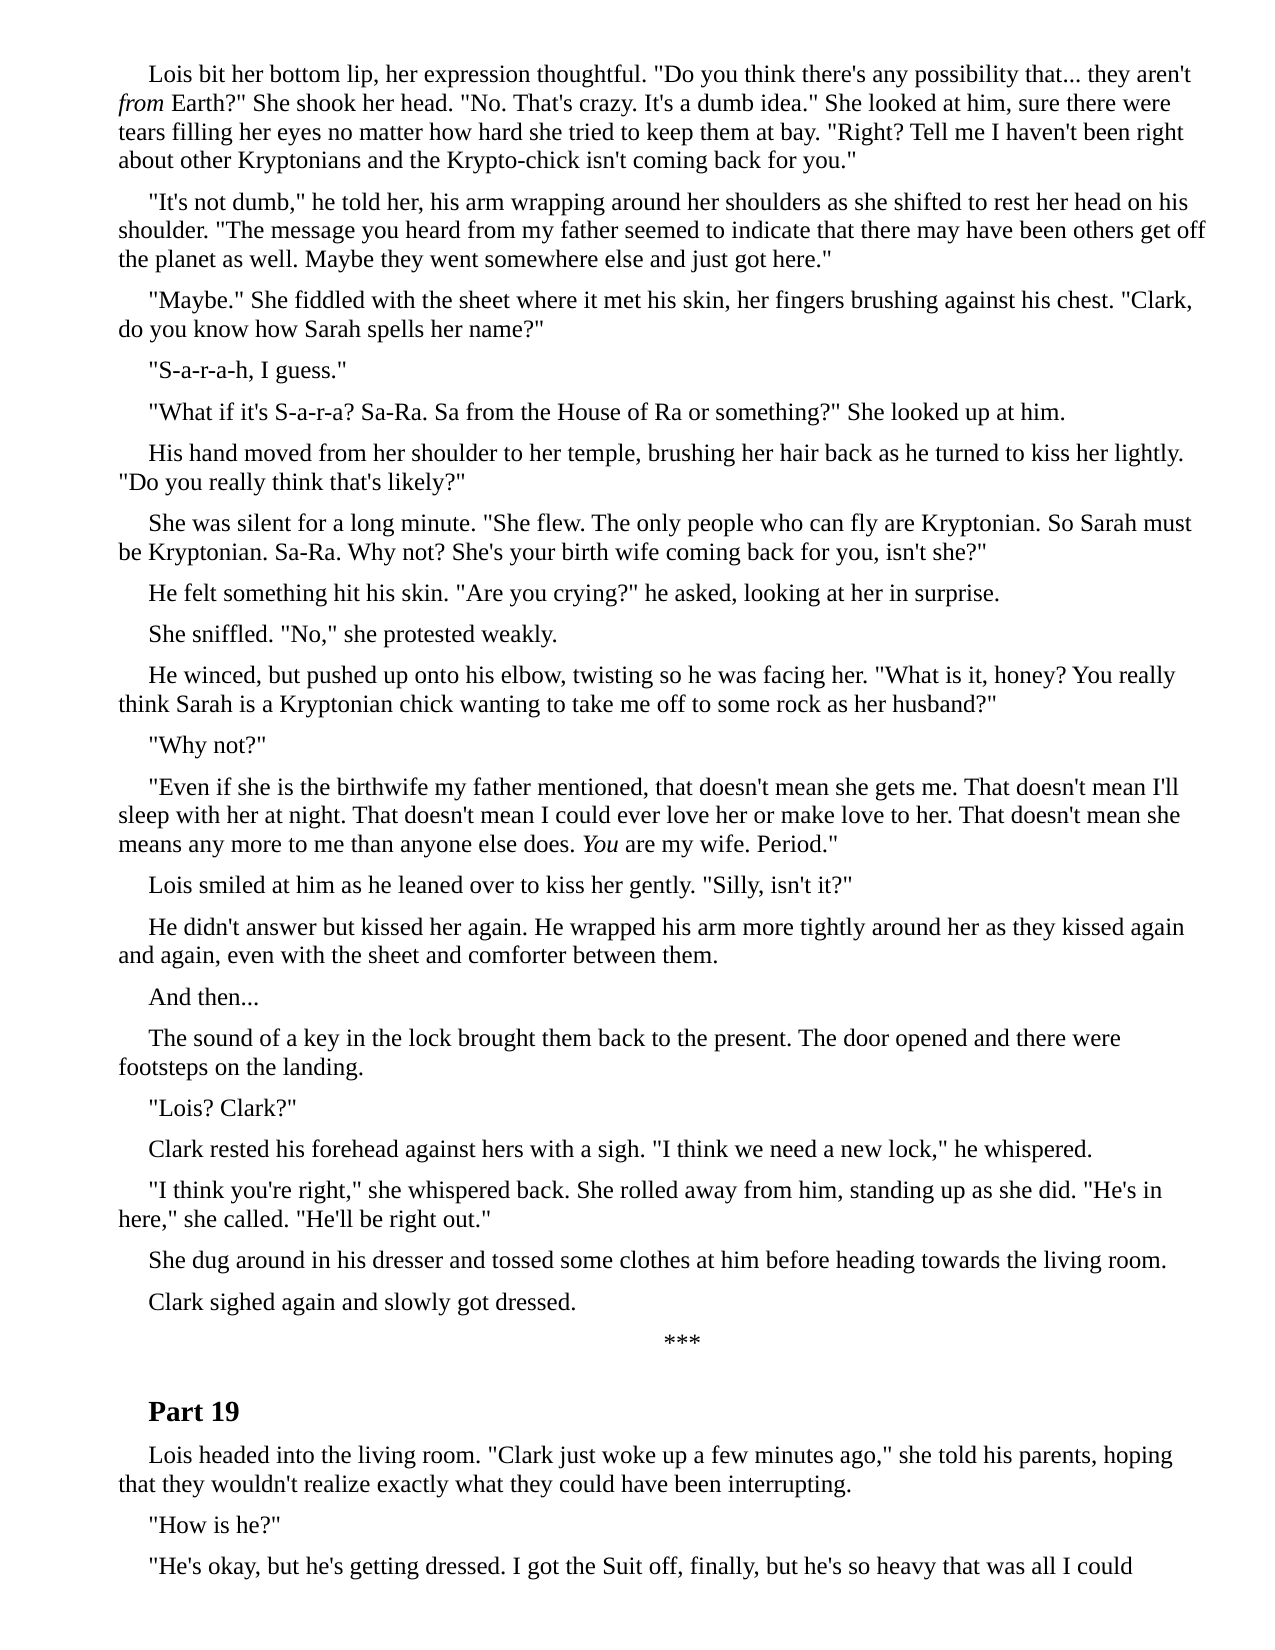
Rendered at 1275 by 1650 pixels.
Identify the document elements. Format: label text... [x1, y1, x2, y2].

text "Why not?" [118, 730, 1216, 759]
text Lois headed into the living room. "Clark just woke up a few minutes ago," she told his parents, hoping that they wouldn't realize exactly what they could have been interrupting. [118, 1440, 1216, 1498]
text His hand moved from her shoulder to her temple, brushing her hair back as he turned to kiss her lightly. "Do you really think that's likely?" [118, 438, 1216, 495]
text He winced, but pushed up onto his elbow, twisting so he was facing her. "What is it, honey? You really think Sarah is a Kryptonian chick wanting to take me off to some rock as her husband?" [118, 660, 1216, 718]
text "Maybe." She fiddled with the sheet where it met his skin, her fingers brushing against his chest. "Clark, do you know how Sarah spells her name?" [118, 285, 1216, 343]
subtitle Part 19 [118, 1394, 1216, 1428]
text The sound of a key in the lock brought them back to the present. The door opened and there were footsteps on the landing. [118, 1023, 1216, 1080]
text "I think you're right," she whispered back. She rolled away from him, standing up as she did. "He's in here," she called. "He'll be right out." [118, 1175, 1216, 1233]
text "How is he?" [118, 1510, 1216, 1539]
text "What if it's S-a-r-a? Sa-Ra. Sa from the House of Ra or something?" She looked up at him. [118, 397, 1216, 425]
text "It's not dumb," he told her, his arm wrapping around her shoulders as she shifted to rest her head on his shoulder. "The message you heard from my father seemed to indicate that there may have been others get off the planet as well. Maybe they went somewhere else and just got here." [118, 187, 1216, 273]
text He felt something hit his skin. "Are you crying?" he asked, looking at her in surprise. [118, 578, 1216, 607]
text And then... [118, 982, 1216, 1010]
text She sniffled. "No," she protested weakly. [118, 619, 1216, 648]
text He didn't answer but kissed her again. He wrapped his arm more tightly around her as they kissed again and again, even with the sheet and comforter between them. [118, 912, 1216, 969]
text Clark sighed again and slowly got dressed. [118, 1287, 1216, 1315]
text "Lois? Clark?" [118, 1093, 1216, 1122]
text She was silent for a long minute. "She flew. The only people who can fly are Kryptonian. So Sarah must be Kryptonian. Sa-Ra. Why not? She's your birth wife coming back for you, isn't she?" [118, 508, 1216, 565]
text *** [118, 1328, 1216, 1357]
text "S-a-r-a-h, I guess." [118, 355, 1216, 384]
text Clark rested his forehead against hers with a sigh. "I think we need a new lock," he whispered. [118, 1134, 1216, 1163]
text Lois smiled at him as he leaned over to kiss her gently. "Silly, isn't it?" [118, 870, 1216, 899]
text "Even if she is the birthwife my father mentioned, that doesn't mean she gets me. That doesn't mean I'll sleep with her at night. That doesn't mean I could ever love her or make love to her. That doesn't mean she means any more to me than anyone else does. You are my wife. Period." [118, 772, 1216, 858]
text Lois bit her bottom lip, her expression thoughtful. "Do you think there's any possibility that... they aren't from Earth?" She shook her head. "No. That's crazy. It's a dumb idea." She looked at him, sure there were tears filling her eyes no matter how hard she tried to keep them at bay. "Right? Tell me I haven't been right about other Kryptonians and the Krypto-chick isn't coming back for you." [118, 59, 1216, 174]
text "He's okay, but he's getting dressed. I got the Suit off, finally, but he's so heavy that was all I could [118, 1551, 1216, 1580]
text She dug around in his dresser and tossed some clothes at him before heading towards the living room. [118, 1245, 1216, 1274]
